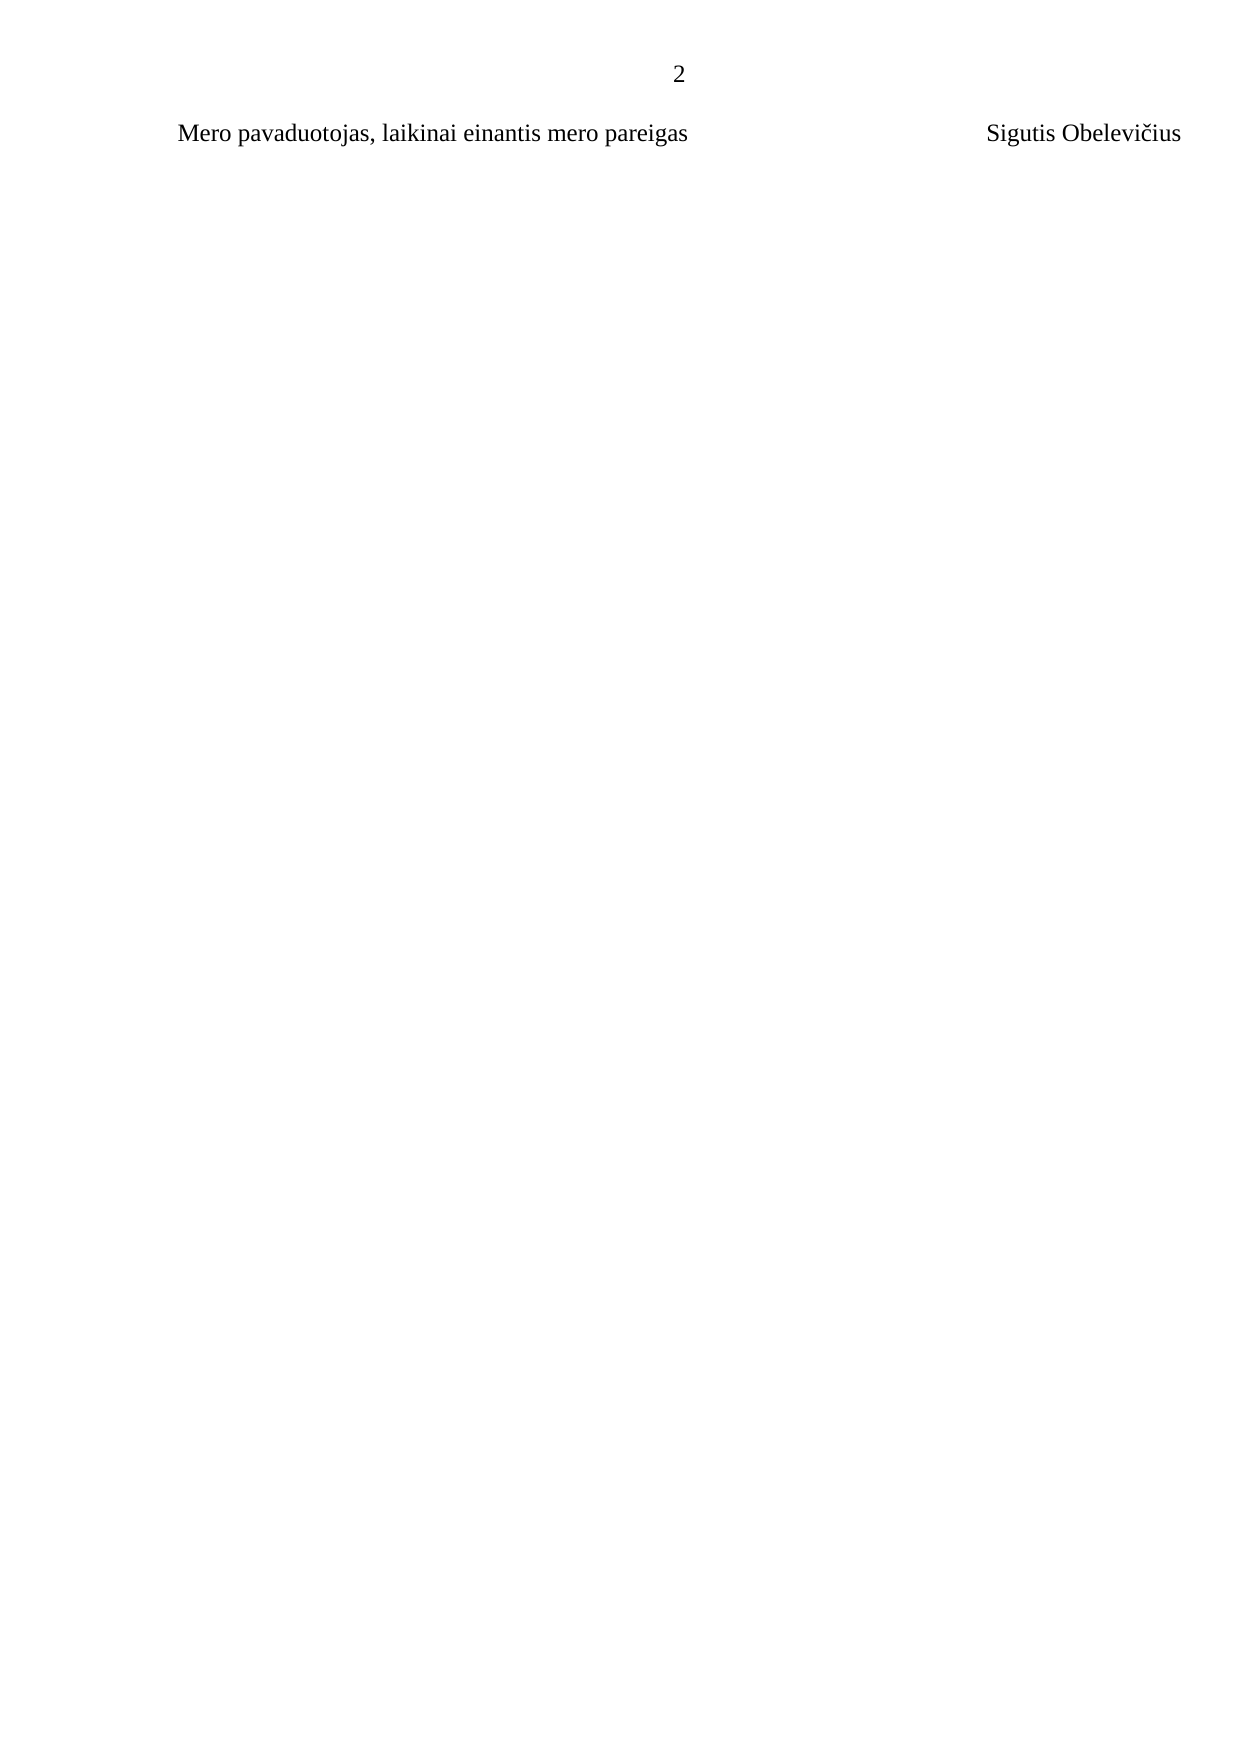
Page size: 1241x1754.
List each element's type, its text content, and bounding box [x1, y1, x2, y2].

text Mero pavaduotojas, laikinai einantis mero pareigas Sigutis Obelevičius [177, 118, 1181, 147]
